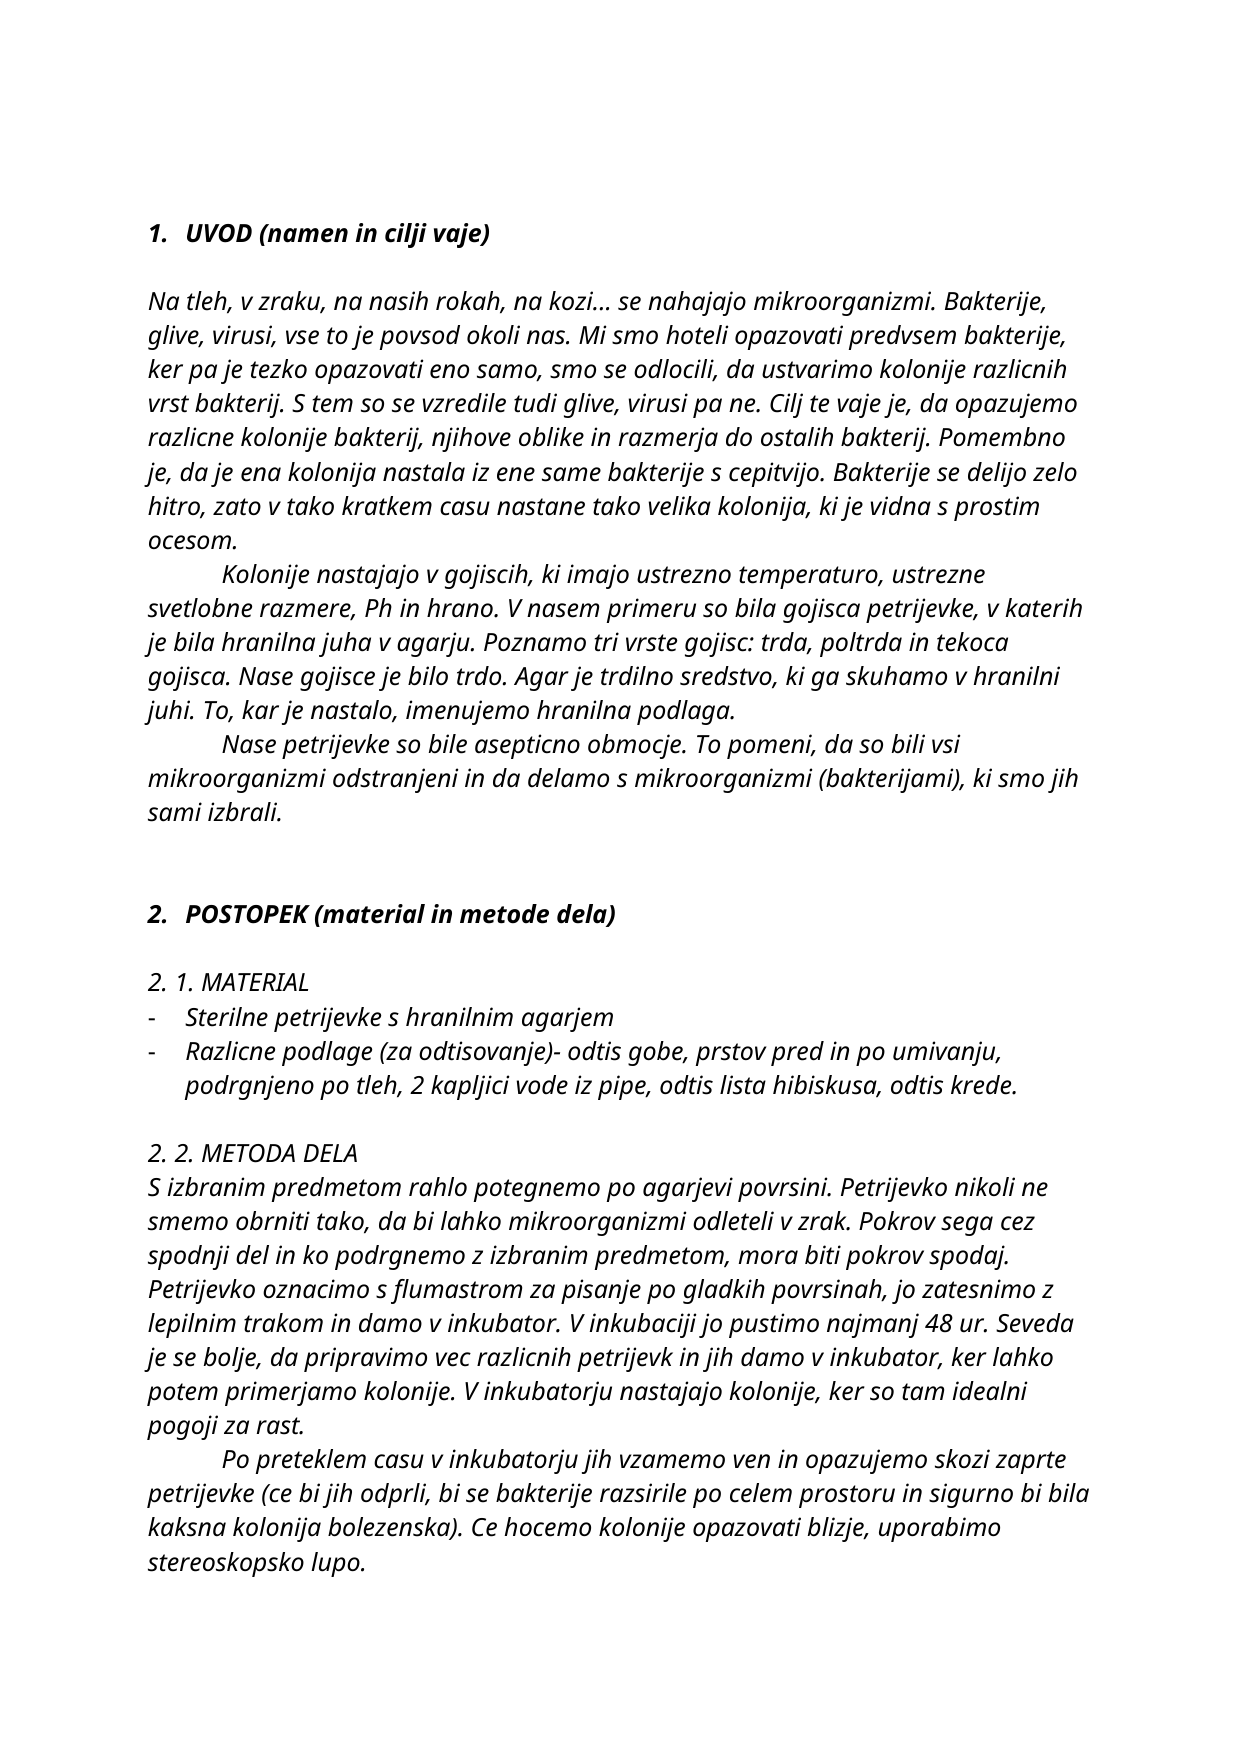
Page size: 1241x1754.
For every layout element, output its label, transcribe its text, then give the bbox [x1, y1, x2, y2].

text Na tleh, v zraku, na nasih rokah, na kozi... se nahajajo mikroorganizmi. Bakterije, glive, virusi, vse to je povsod okoli nas. Mi smo hoteli opazovati predvsem bakterije, ker pa je tezko opazovati eno samo, smo se odlocili, da ustvarimo kolonije razlicnih vrst bakterij. S tem so se vzredile tudi glive, virusi pa ne. Cilj te vaje je, da opazujemo razlicne kolonije bakterij, njihove oblike in razmerja do ostalih bakterij. Pomembno je, da je ena kolonija nastala iz ene same bakterije s cepitvijo. Bakterije se delijo zelo hitro, zato v tako kratkem casu nastane tako velika kolonija, ki je vidna s prostim ocesom. [148, 284, 1093, 556]
text 2. 1. MATERIAL [148, 965, 1093, 999]
list POSTOPEK (material in metode dela) [148, 897, 1093, 931]
text Kolonije nastajajo v gojiscih, ki imajo ustrezno temperaturo, ustrezne svetlobne razmere, Ph in hrano. V nasem primeru so bila gojisca petrijevke, v katerih je bila hranilna juha v agarju. Poznamo tri vrste gojisc: trda, poltrda in tekoca gojisca. Nase gojisce je bilo trdo. Agar je trdilno sredstvo, ki ga skuhamo v hranilni juhi. To, kar je nastalo, imenujemo hranilna podlaga. [148, 556, 1093, 727]
text 2. 2. METODA DELA [148, 1135, 1093, 1169]
list Sterilne petrijevke s hranilnim agarjem [148, 999, 1093, 1033]
text S izbranim predmetom rahlo potegnemo po agarjevi povrsini. Petrijevko nikoli ne smemo obrniti tako, da bi lahko mikroorganizmi odleteli v zrak. Pokrov sega cez spodnji del in ko podrgnemo z izbranim predmetom, mora biti pokrov spodaj. Petrijevko oznacimo s flumastrom za pisanje po gladkih povrsinah, jo zatesnimo z lepilnim trakom in damo v inkubator. V inkubaciji jo pustimo najmanj 48 ur. Seveda je se bolje, da pripravimo vec razlicnih petrijevk in jih damo v inkubator, ker lahko potem primerjamo kolonije. V inkubatorju nastajajo kolonije, ker so tam idealni pogoji za rast. [148, 1169, 1093, 1442]
text Po preteklem casu v inkubatorju jih vzamemo ven in opazujemo skozi zaprte petrijevke (ce bi jih odprli, bi se bakterije razsirile po celem prostoru in sigurno bi bila kaksna kolonija bolezenska). Ce hocemo kolonije opazovati blizje, uporabimo stereoskopsko lupo. [148, 1442, 1093, 1578]
list UVOD (namen in cilji vaje) [148, 216, 1093, 250]
text Nase petrijevke so bile asepticno obmocje. To pomeni, da so bili vsi mikroorganizmi odstranjeni in da delamo s mikroorganizmi (bakterijami), ki smo jih sami izbrali. [148, 727, 1093, 829]
list Razlicne podlage (za odtisovanje)- odtis gobe, prstov pred in po umivanju, podrgnjeno po tleh, 2 kapljici vode iz pipe, odtis lista hibiskusa, odtis krede. [148, 1033, 1093, 1101]
